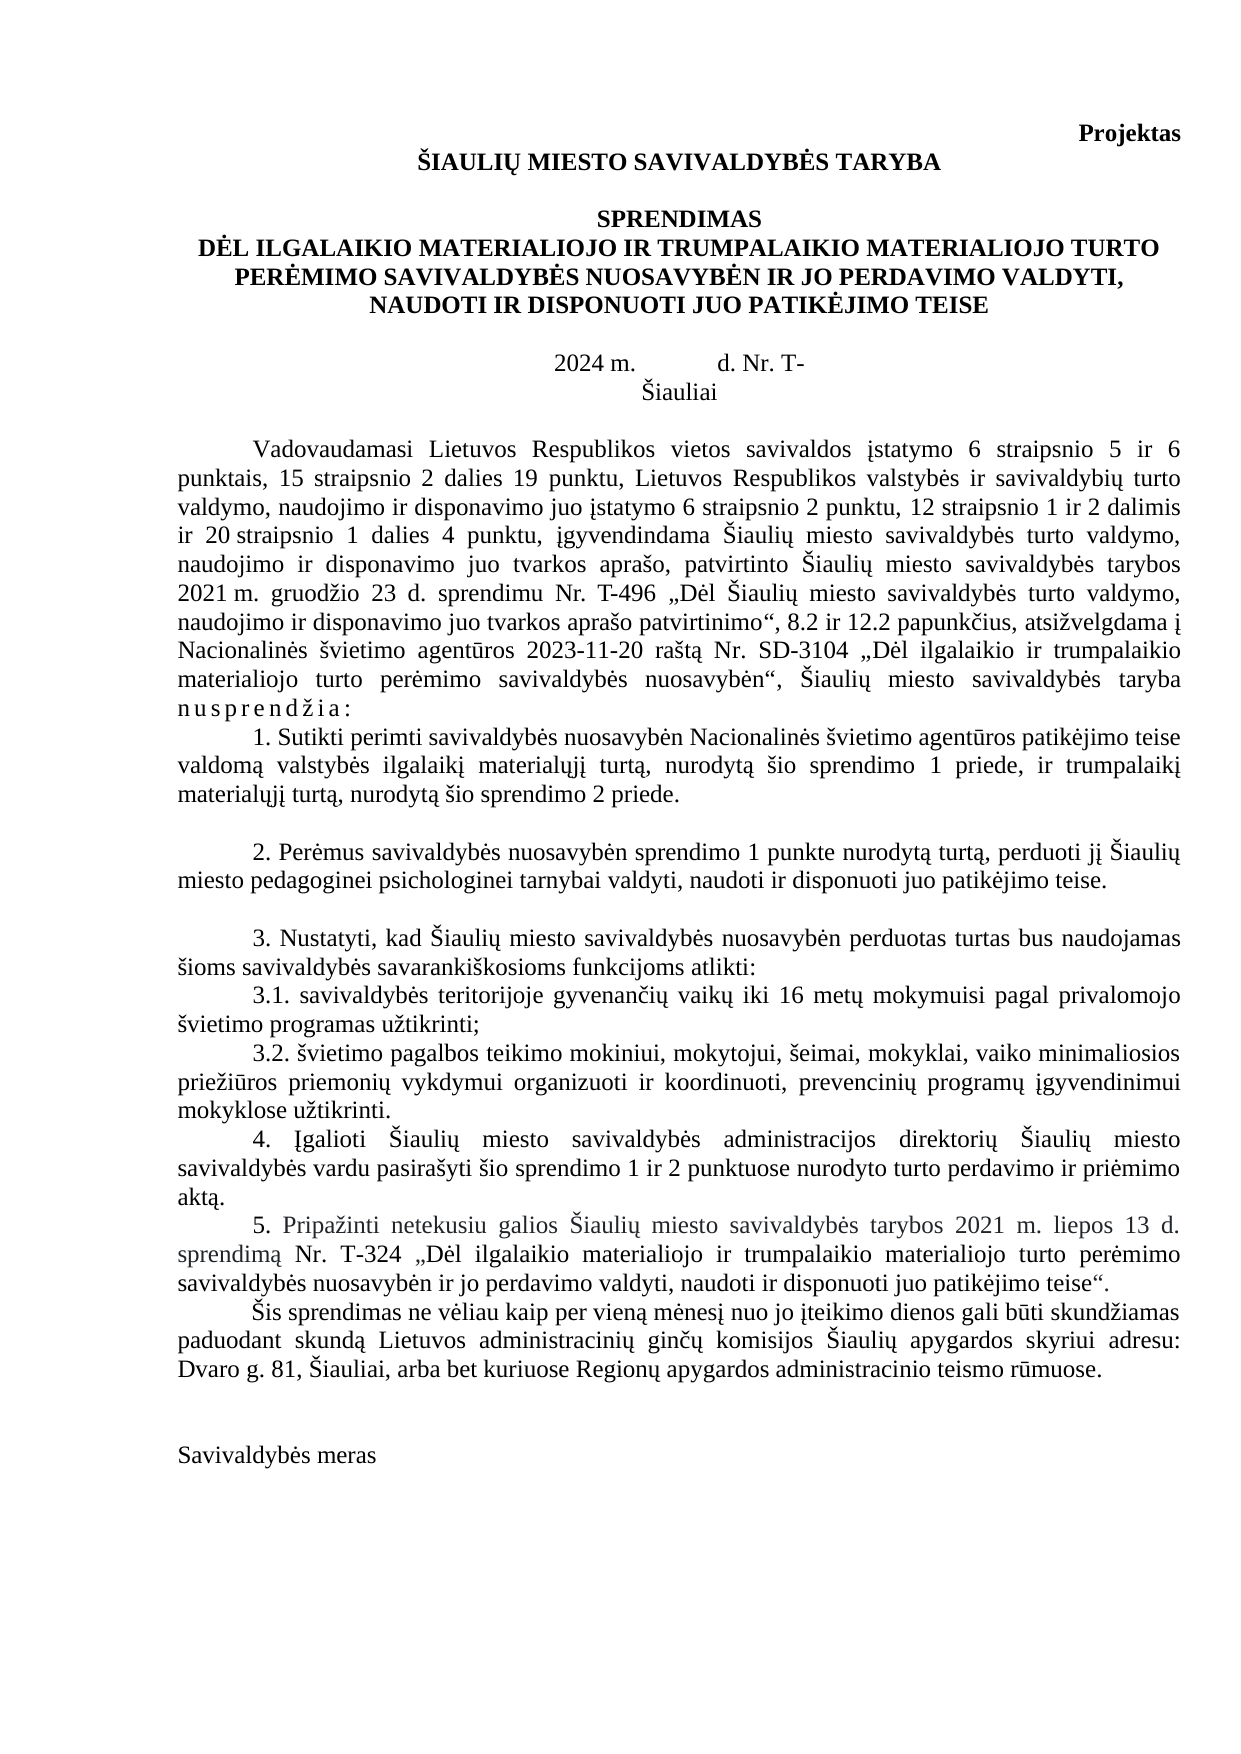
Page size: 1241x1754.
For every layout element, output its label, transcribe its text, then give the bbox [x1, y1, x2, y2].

text Projektas [177, 118, 1181, 147]
text 2024 m. d. Nr. T- [177, 348, 1181, 377]
text 5. Pripažinti netekusiu galios Šiaulių miesto savivaldybės tarybos 2021 m. liepos 13 d. sprendimą Nr. T-324 „Dėl ilgalaikio materialiojo ir trumpalaikio materialiojo turto perėmimo savivaldybės nuosavybėn ir jo perdavimo valdyti, naudoti ir disponuoti juo patikėjimo teise“. [177, 1211, 1181, 1297]
text 3.1. savivaldybės teritorijoje gyvenančių vaikų iki 16 metų mokymuisi pagal privalomojo švietimo programas užtikrinti; [177, 981, 1181, 1038]
text SPRENDIMAS [177, 204, 1181, 233]
text Šiauliai [177, 377, 1181, 406]
text DĖL ILGALAIKIO MATERIALIOJO IR TRUMPALAIKIO MATERIALIOJO TURTO PERĖMIMO SAVIVALDYBĖS NUOSAVYBĖN IR JO PERDAVIMO VALDYTI, NAUDOTI IR DISPONUOTI JUO PATIKĖJIMO TEISE [177, 233, 1181, 319]
text 4. Įgalioti Šiaulių miesto savivaldybės administracijos direktorių Šiaulių miesto savivaldybės vardu pasirašyti šio sprendimo 1 ir 2 punktuose nurodyto turto perdavimo ir priėmimo aktą. [177, 1124, 1181, 1211]
text 1. Sutikti perimti savivaldybės nuosavybėn Nacionalinės švietimo agentūros patikėjimo teise valdomą valstybės ilgalaikį materialųjį turtą, nurodytą šio sprendimo 1 priede, ir trumpalaikį materialųjį turtą, nurodytą šio sprendimo 2 priede. [177, 722, 1181, 808]
text 3. Nustatyti, kad Šiaulių miesto savivaldybės nuosavybėn perduotas turtas bus naudojamas šioms savivaldybės savarankiškosioms funkcijoms atlikti: [177, 923, 1181, 981]
text Šis sprendimas ne vėliau kaip per vieną mėnesį nuo jo įteikimo dienos gali būti skundžiamas paduodant skundą Lietuvos administracinių ginčų komisijos Šiaulių apygardos skyriui adresu: Dvaro g. 81, Šiauliai, arba bet kuriuose Regionų apygardos administracinio teismo rūmuose. [177, 1297, 1181, 1383]
text ŠIAULIŲ MIESTO SAVIVALDYBĖS TARYBA [177, 147, 1181, 176]
text 3.2. švietimo pagalbos teikimo mokiniui, mokytojui, šeimai, mokyklai, vaiko minimaliosios priežiūros priemonių vykdymui organizuoti ir koordinuoti, prevencinių programų įgyvendinimui mokyklose užtikrinti. [177, 1038, 1181, 1124]
text Savivaldybės meras [177, 1441, 1181, 1469]
text Vadovaudamasi Lietuvos Respublikos vietos savivaldos įstatymo 6 straipsnio 5 ir 6 punktais, 15 straipsnio 2 dalies 19 punktu, Lietuvos Respublikos valstybės ir savivaldybių turto valdymo, naudojimo ir disponavimo juo įstatymo 6 straipsnio 2 punktu, 12 straipsnio 1 ir 2 dalimis ir 20 straipsnio 1 dalies 4 punktu, įgyvendindama Šiaulių miesto savivaldybės turto valdymo, naudojimo ir disponavimo juo tvarkos aprašo, patvirtinto Šiaulių miesto savivaldybės tarybos 2021 m. gruodžio 23 d. sprendimu Nr. T-496 „Dėl Šiaulių miesto savivaldybės turto valdymo, naudojimo ir disponavimo juo tvarkos aprašo patvirtinimo“, 8.2 ir 12.2 papunkčius, atsižvelgdama į Nacionalinės švietimo agentūros 2023-11-20 raštą Nr. SD-3104 „Dėl ilgalaikio ir trumpalaikio materialiojo turto perėmimo savivaldybės nuosavybėn“, Šiaulių miesto savivaldybės taryba nusprendžia: [177, 434, 1181, 722]
text 2. Perėmus savivaldybės nuosavybėn sprendimo 1 punkte nurodytą turtą, perduoti jį Šiaulių miesto pedagoginei psichologinei tarnybai valdyti, naudoti ir disponuoti juo patikėjimo teise. [177, 837, 1181, 894]
